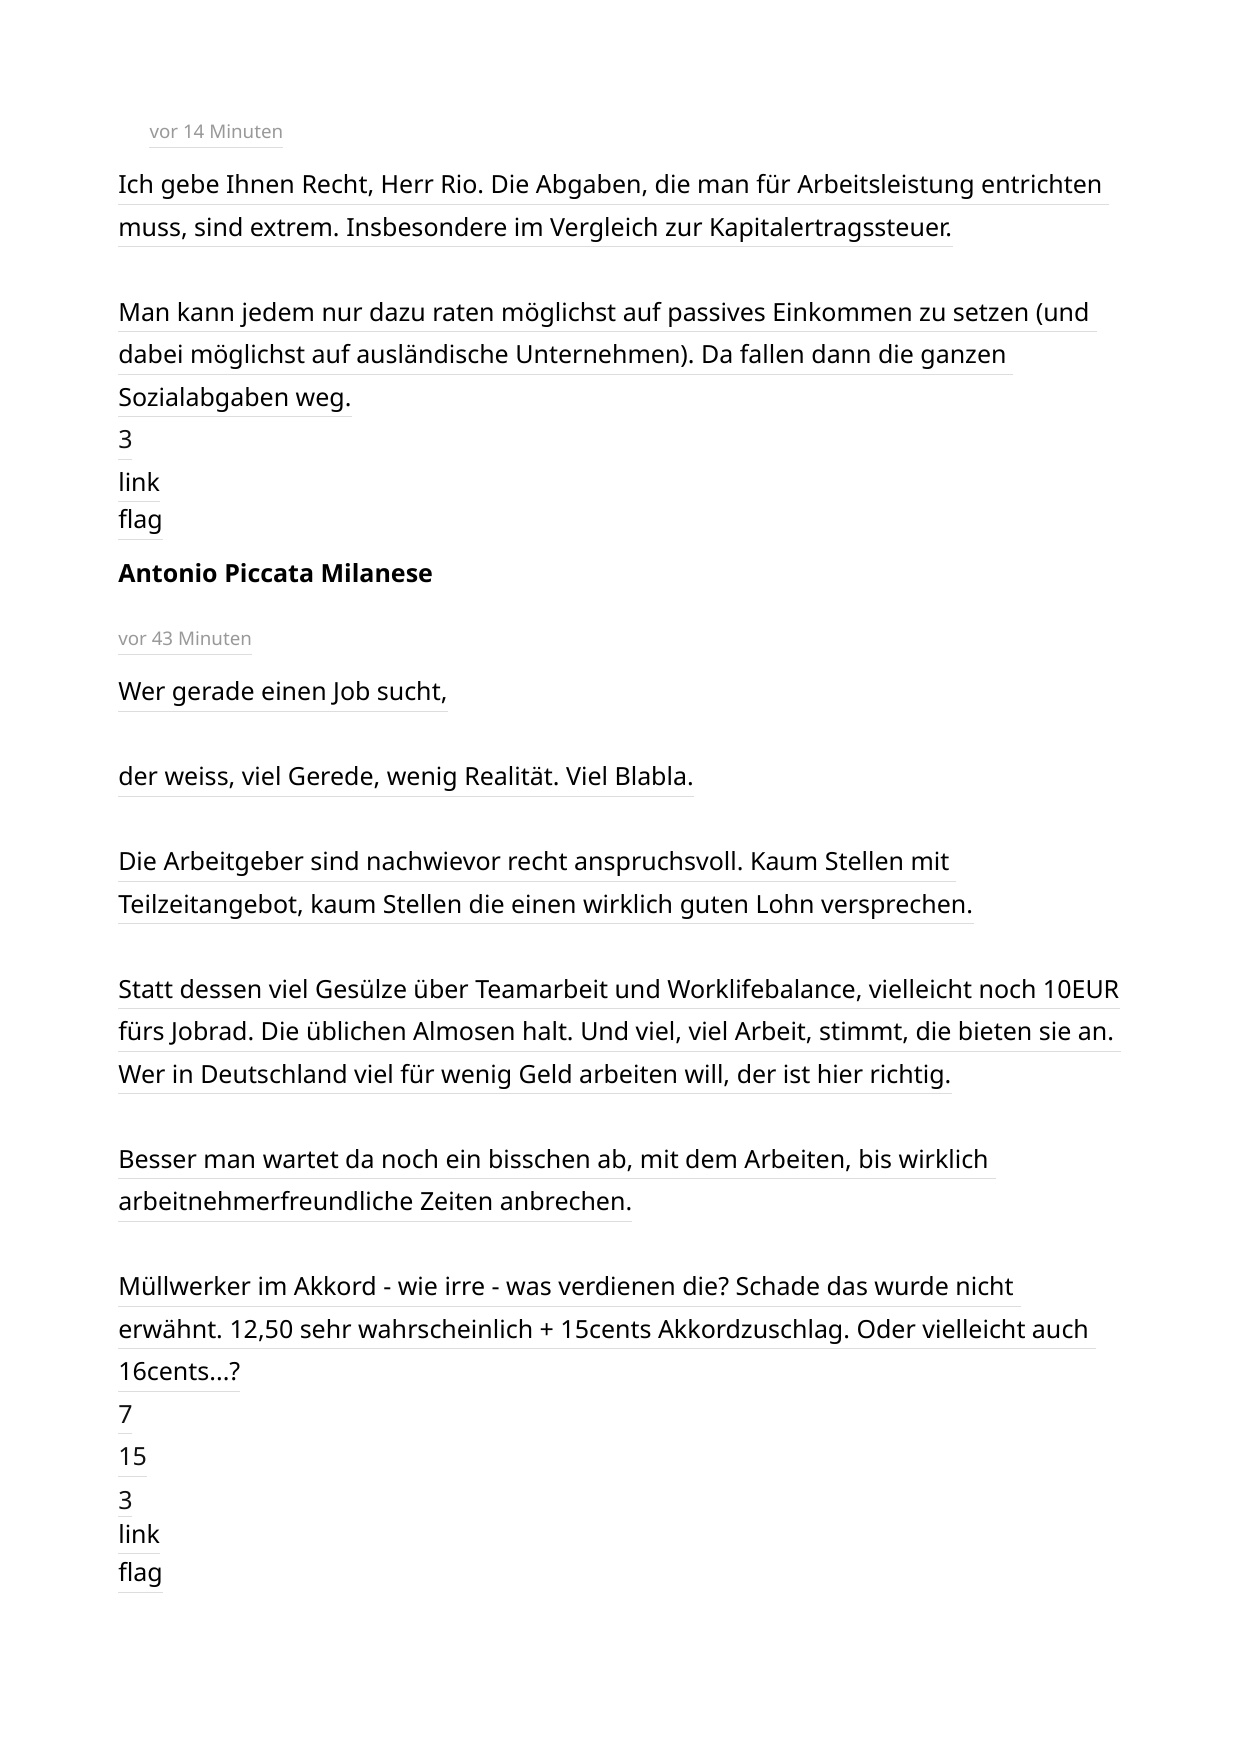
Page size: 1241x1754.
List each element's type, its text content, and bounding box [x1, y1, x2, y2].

text link [118, 464, 1122, 502]
text flag [118, 502, 1122, 540]
text 3 [118, 1481, 1122, 1517]
text vor 43 Minuten [118, 625, 1117, 655]
text Wer in Deutschland viel für wenig Geld arbeiten will, der ist hier richtig. Besser man wartet da noch ein bisschen ab, mit dem Arbeiten, bis wirklich arbeitnehmerfreundliche Zeiten anbrechen. Müllwerker im Akkord - wie irre - was verdienen die? Schade das wurde nicht erwähnt. 12,50 sehr wahrscheinlich + 15cents Akkordzuschlag. Oder vielleicht auch 16cents...? [118, 1052, 1122, 1392]
text Antonio Piccata Milanese [118, 556, 1122, 590]
text Ich gebe Ihnen Recht, Herr Rio. Die Abgaben, die man für Arbeitsleistung entrichten muss, sind extrem. Insbesondere im Vergleich zur Kapitalertragssteuer. Man kann jedem nur dazu raten möglichst auf passives Einkommen zu setzen (und dabei möglichst auf ausländische Unternehmen). Da fallen dann die ganzen Sozialabgaben weg. [118, 167, 1122, 417]
text 3 [118, 422, 1122, 460]
text 7 [118, 1396, 1122, 1434]
text link [118, 1517, 1122, 1554]
text flag [118, 1554, 1122, 1593]
text 15 [118, 1439, 1122, 1477]
text vor 14 Minuten [149, 118, 1117, 148]
text Wer gerade einen Job sucht, der weiss, viel Gerede, wenig Realität. Viel Blabla. Die Arbeitgeber sind nachwievor recht anspruchsvoll. Kaum Stellen mit Teilzeitangebot, kaum Stellen die einen wirklich guten Lohn versprechen. Statt dessen viel Gesülze über Teamarbeit und Worklifebalance, vielleicht noch 10EUR fürs Jobrad. Die üblichen Almosen halt. Und viel, viel Arbeit, stimmt, die bieten sie an. [118, 674, 1122, 1051]
